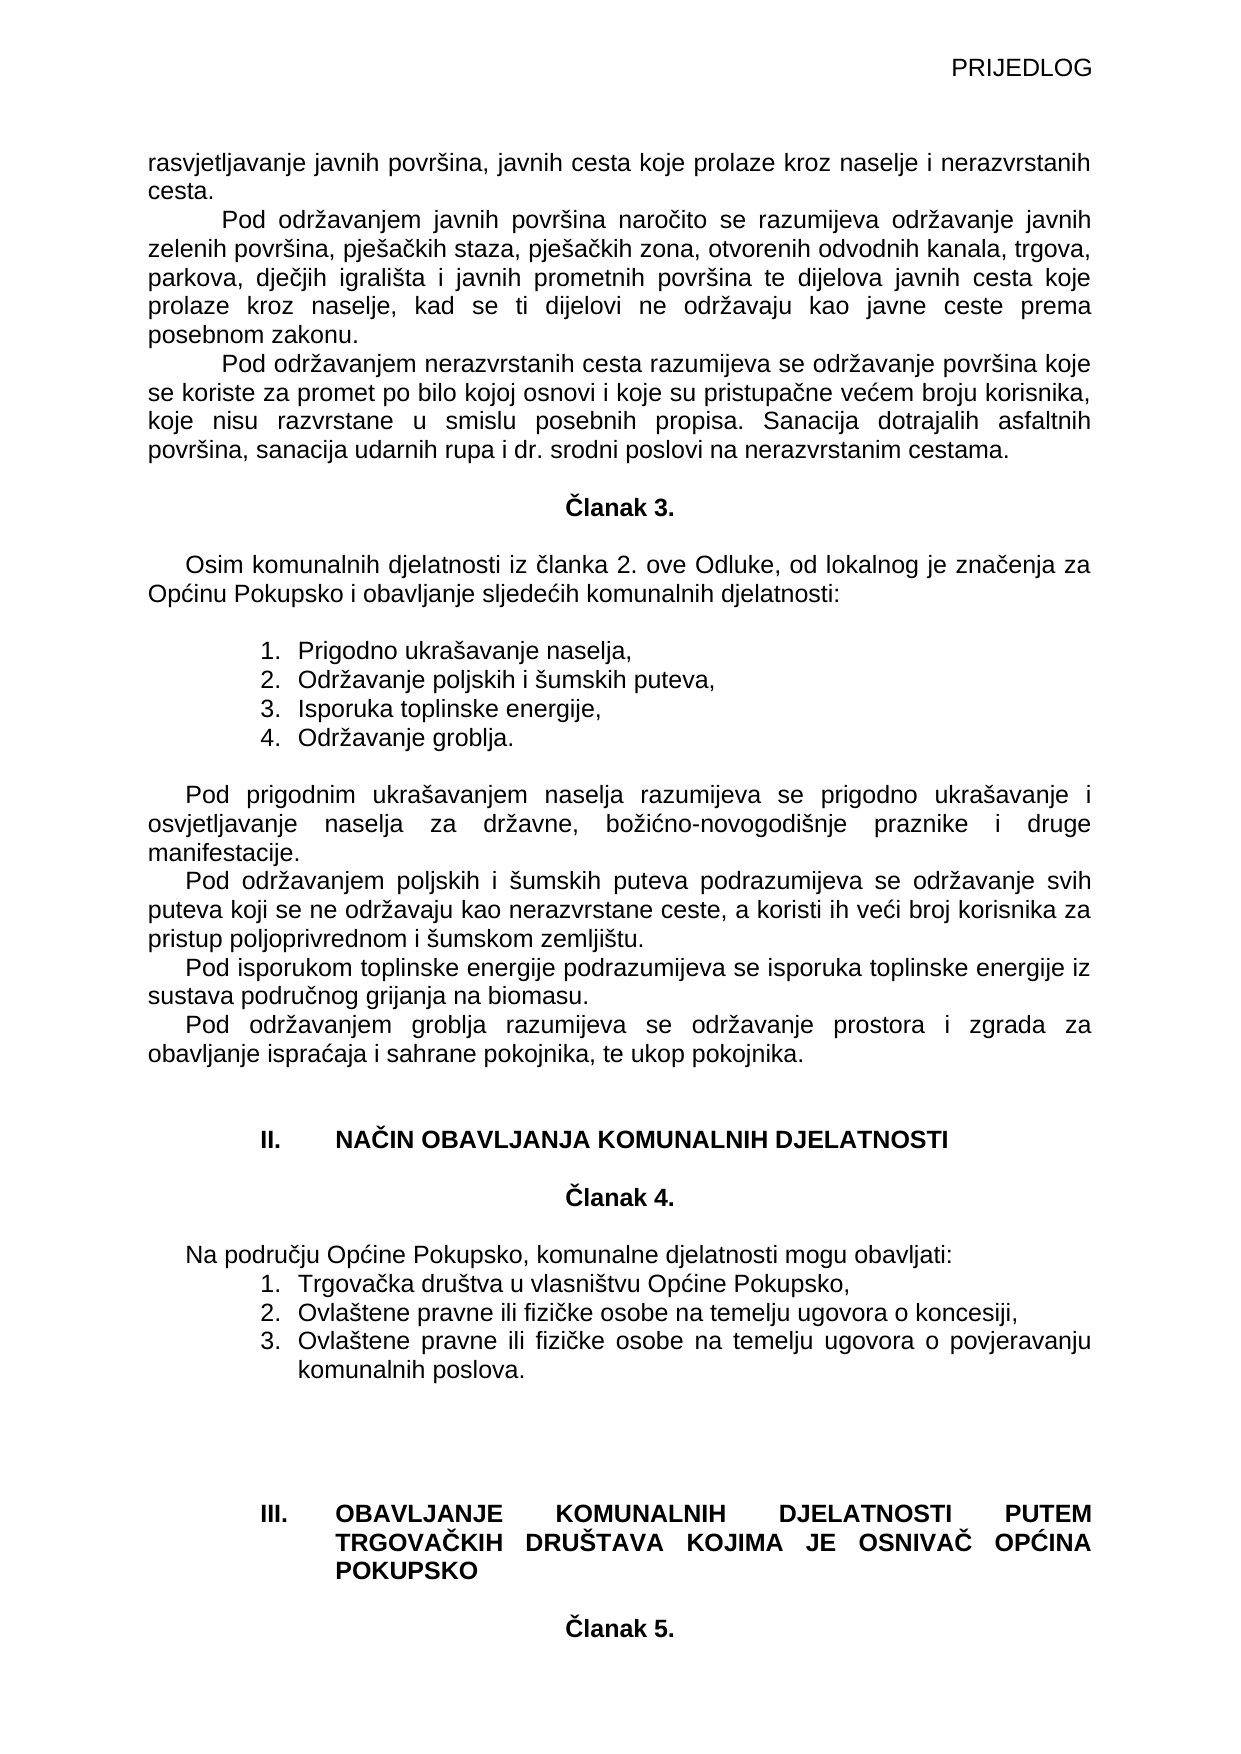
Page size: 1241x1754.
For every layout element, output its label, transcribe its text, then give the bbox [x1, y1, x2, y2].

text Članak 5. [148, 1614, 1093, 1643]
text Pod održavanjem groblja razumijeva se održavanje prostora i zgrada za obavljanje ispraćaja i sahrane pokojnika, te ukop pokojnika. [148, 1010, 1093, 1068]
list Održavanje groblja. [260, 723, 1093, 751]
text Pod prigodnim ukrašavanjem naselja razumijeva se prigodno ukrašavanje i osvjetljavanje naselja za državne, božićno-novogodišnje praznike i druge manifestacije. [148, 780, 1093, 866]
text Članak 4. [148, 1183, 1093, 1211]
text Pod isporukom toplinske energije podrazumijeva se isporuka toplinske energije iz sustava područnog grijanja na biomasu. [148, 953, 1093, 1010]
list Ovlaštene pravne ili fizičke osobe na temelju ugovora o koncesiji, [260, 1298, 1093, 1326]
list Trgovačka društva u vlasništvu Općine Pokupsko, [260, 1269, 1093, 1298]
list Ovlaštene pravne ili fizičke osobe na temelju ugovora o povjeravanju komunalnih poslova. [260, 1326, 1093, 1384]
list OBAVLJANJE KOMUNALNIH DJELATNOSTI PUTEM TRGOVAČKIH DRUŠTAVA KOJIMA JE OSNIVAČ OPĆINA POKUPSKO [260, 1499, 1093, 1585]
list Prigodno ukrašavanje naselja, [260, 636, 1093, 665]
text Na području Općine Pokupsko, komunalne djelatnosti mogu obavljati: [148, 1240, 1093, 1269]
text Članak 3. [148, 493, 1093, 521]
text Pod održavanjem nerazvrstanih cesta razumijeva se održavanje površina koje se koriste za promet po bilo kojoj osnovi i koje su pristupačne većem broju korisnika, koje nisu razvrstane u smislu posebnih propisa. Sanacija dotrajalih asfaltnih površina, sanacija udarnih rupa i dr. srodni poslovi na nerazvrstanim cestama. [148, 349, 1093, 464]
list NAČIN OBAVLJANJA KOMUNALNIH DJELATNOSTI [260, 1125, 1093, 1154]
list Održavanje poljskih i šumskih puteva, [260, 665, 1093, 694]
text rasvjetljavanje javnih površina, javnih cesta koje prolaze kroz naselje i nerazvrstanih cesta. [148, 148, 1093, 205]
text Pod održavanjem javnih površina naročito se razumijeva održavanje javnih zelenih površina, pješačkih staza, pješačkih zona, otvorenih odvodnih kanala, trgova, parkova, dječjih igrališta i javnih prometnih površina te dijelova javnih cesta koje prolaze kroz naselje, kad se ti dijelovi ne održavaju kao javne ceste prema posebnom zakonu. [148, 205, 1093, 349]
list Isporuka toplinske energije, [260, 694, 1093, 723]
text Osim komunalnih djelatnosti iz članka 2. ove Odluke, od lokalnog je značenja za Općinu Pokupsko i obavljanje sljedećih komunalnih djelatnosti: [148, 550, 1093, 608]
text Pod održavanjem poljskih i šumskih puteva podrazumijeva se održavanje svih puteva koji se ne održavaju kao nerazvrstane ceste, a koristi ih veći broj korisnika za pristup poljoprivrednom i šumskom zemljištu. [148, 866, 1093, 953]
